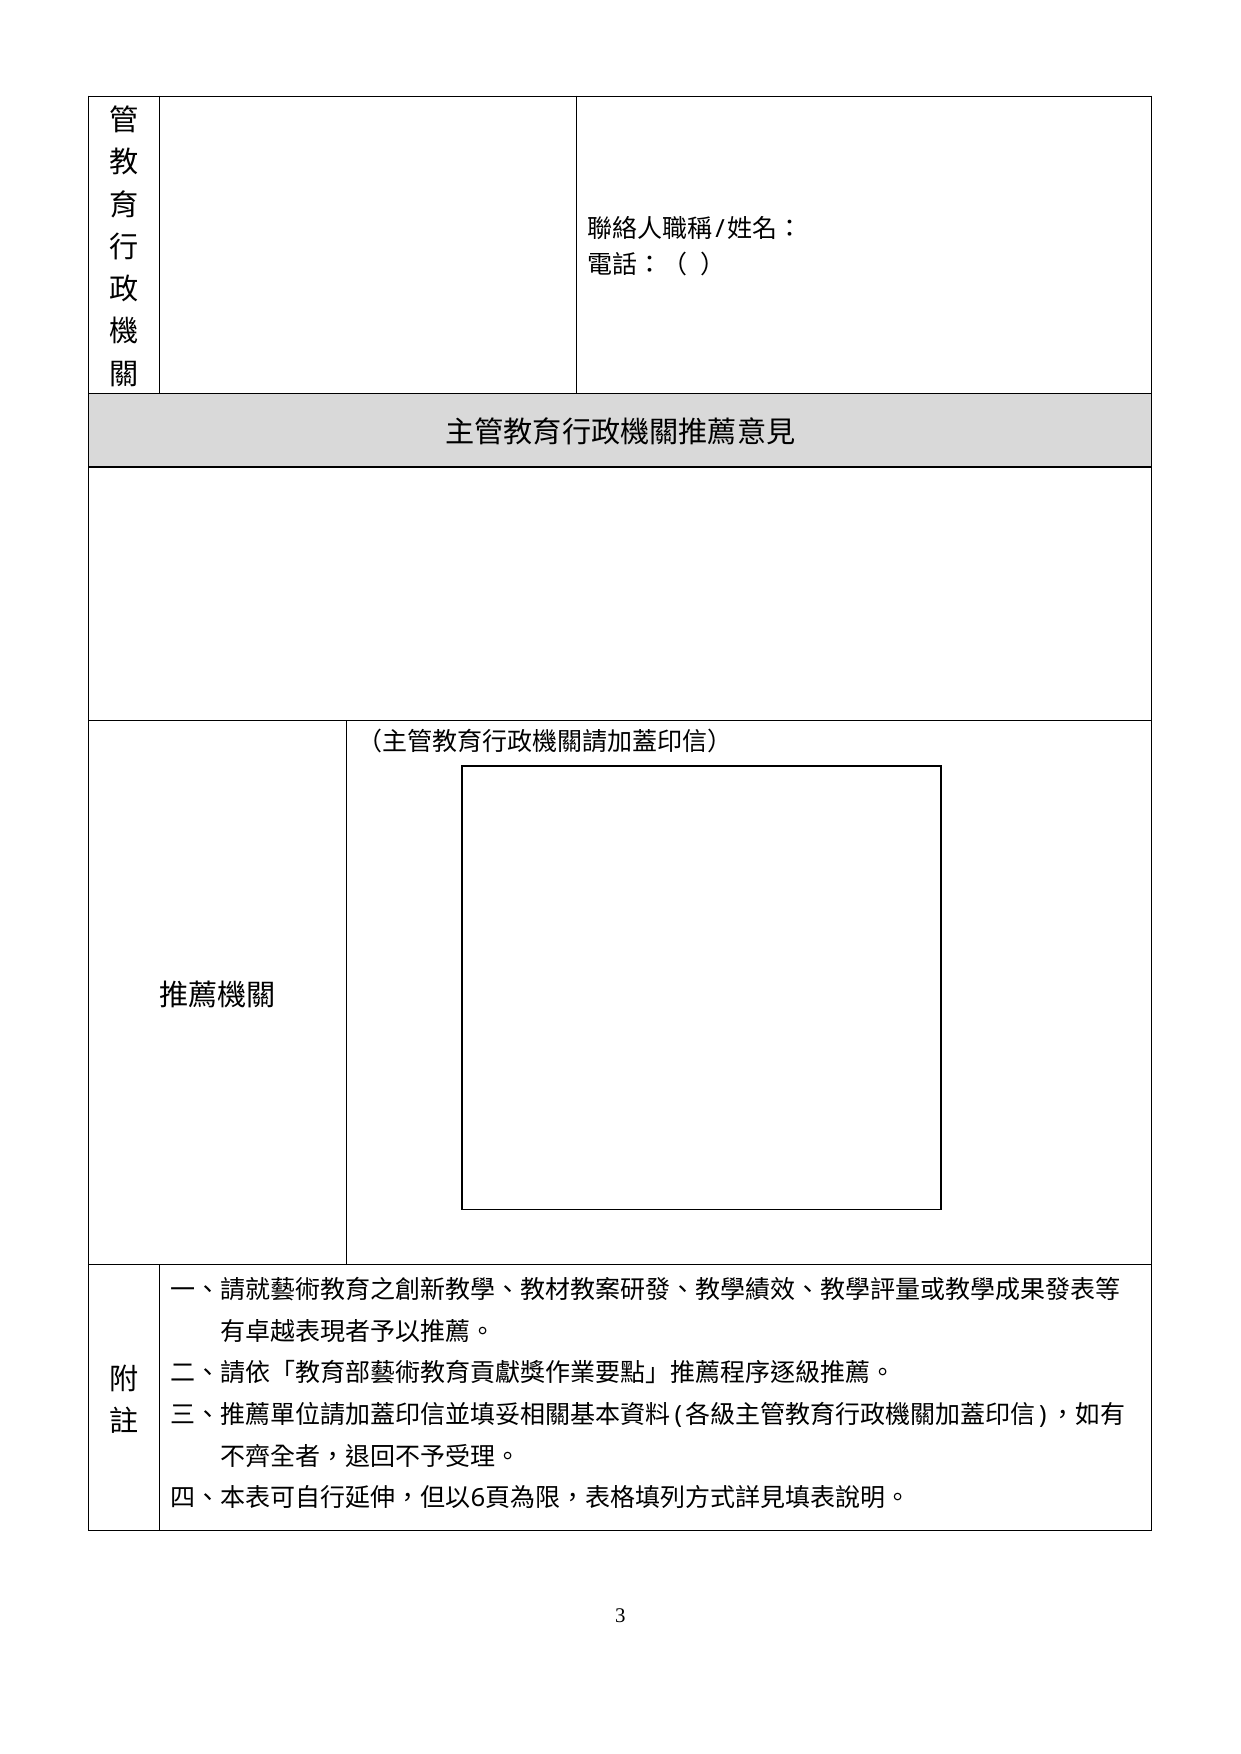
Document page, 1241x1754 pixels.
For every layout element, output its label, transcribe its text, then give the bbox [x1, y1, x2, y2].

table_cell [160, 97, 576, 393]
table_cell 聯絡人職稱/姓名： 電話：（ ） [577, 97, 1151, 393]
table_cell [89, 468, 1151, 720]
table_cell （主管教育行政機關請加蓋印信） [347, 721, 1151, 1264]
table_cell 主管教育行政機關推薦意見 [89, 394, 1151, 466]
table_cell 附註 [89, 1265, 159, 1530]
table_cell 推薦機關 [89, 721, 346, 1264]
table_cell 一、請就藝術教育之創新教學、教材教案研發、教學績效、教學評量或教學成果發表等有卓越表現者予以推薦。 二、請依「教育部藝術教育貢獻獎作業要點」推薦程序逐級推薦。 三、推薦單位請加蓋印信並填妥相關基本資料(各級主管教育行政機關加蓋印信)，如有不齊全者，退回不予受理。 四、本表可自行延伸，但以6頁為限，表格填列方式詳見填表說明。 [160, 1265, 1151, 1530]
table_cell 管教育行政機關 [89, 97, 159, 393]
